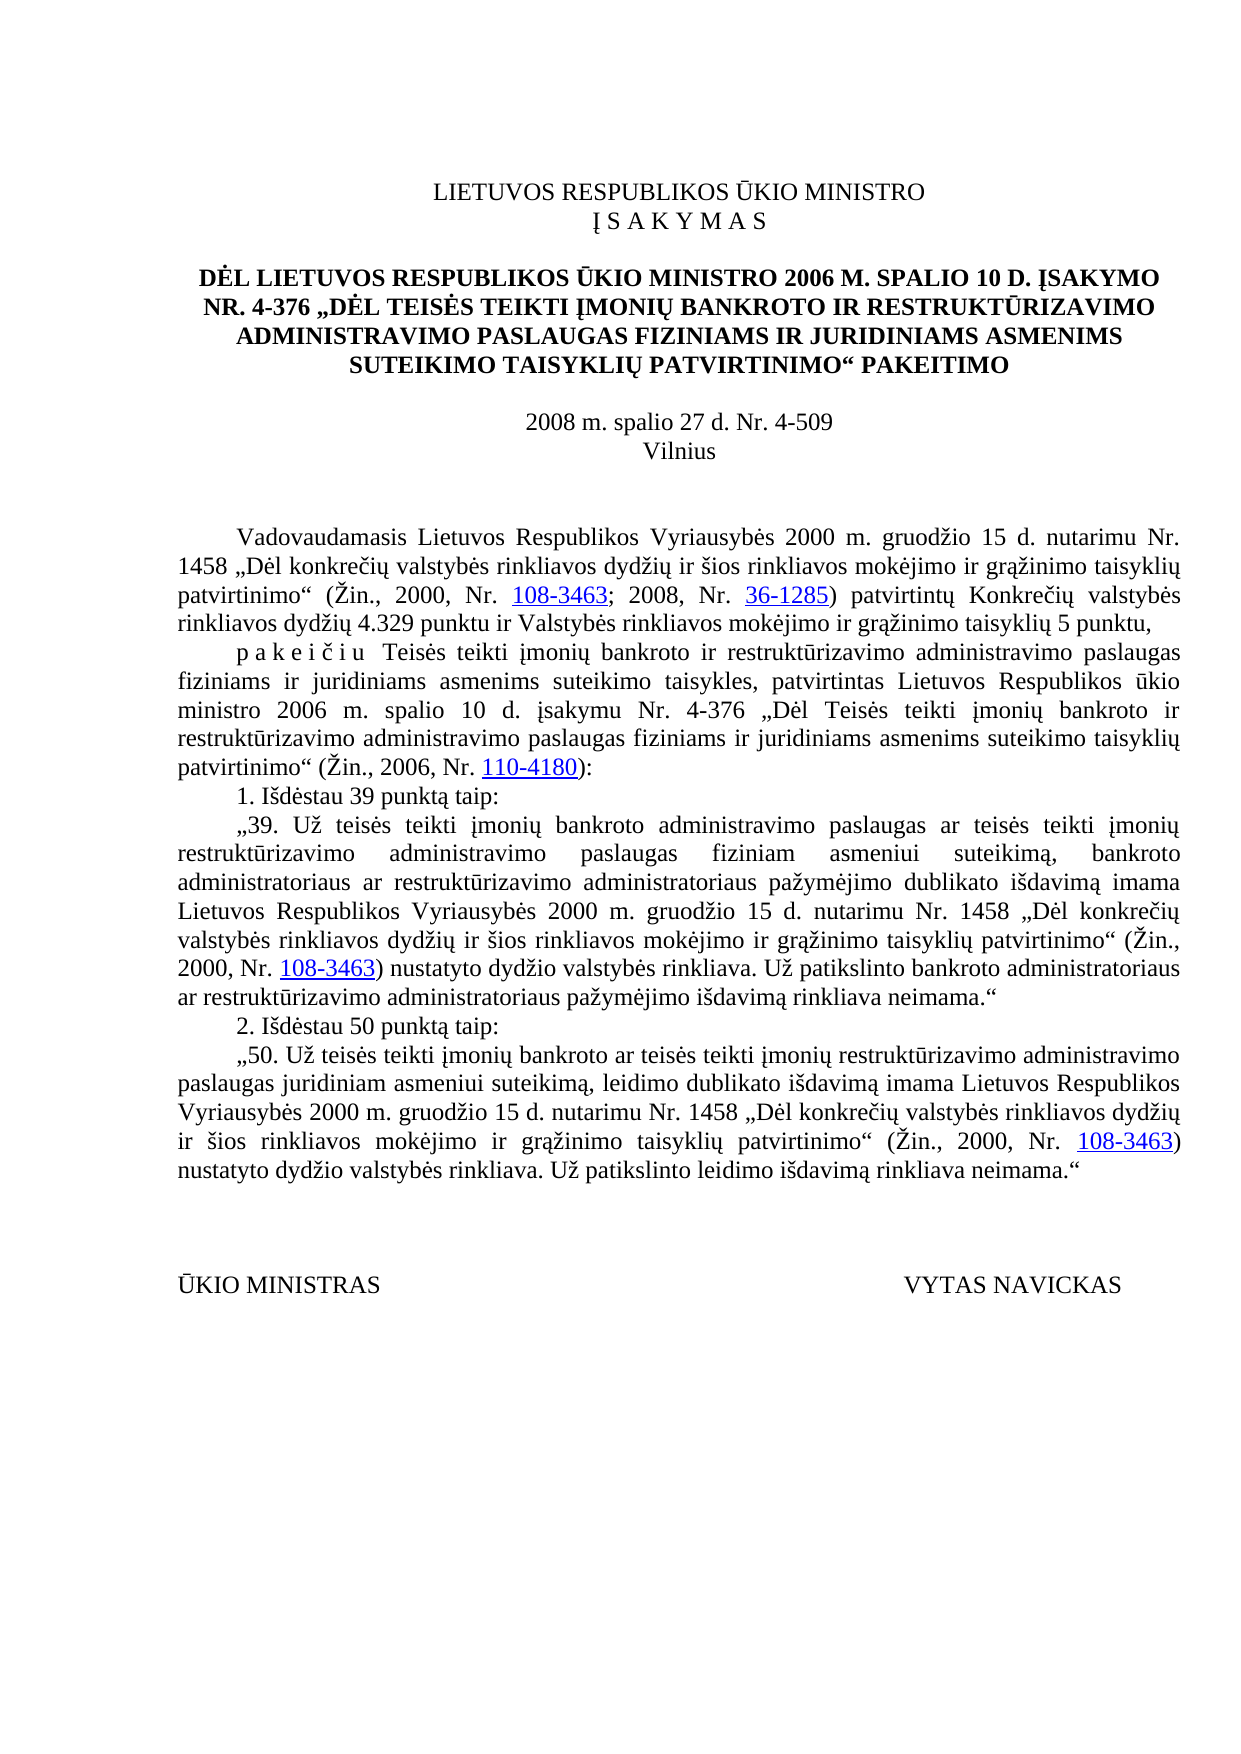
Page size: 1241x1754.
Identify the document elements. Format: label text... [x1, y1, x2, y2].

text 2. Išdėstau 50 punktą taip: [177, 1011, 1181, 1040]
text LIETUVOS RESPUBLIKOS ŪKIO MINISTRO [177, 177, 1181, 206]
text „39. Už teisės teikti įmonių bankroto administravimo paslaugas ar teisės teikti įmonių restruktūrizavimo administravimo paslaugas fiziniam asmeniui suteikimą, bankroto administratoriaus ar restruktūrizavimo administratoriaus pažymėjimo dublikato išdavimą imama Lietuvos Respublikos Vyriausybės 2000 m. gruodžio 15 d. nutarimu Nr. 1458 „Dėl konkrečių valstybės rinkliavos dydžių ir šios rinkliavos mokėjimo ir grąžinimo taisyklių patvirtinimo“ (Žin., 2000, Nr. 108-3463) nustatyto dydžio valstybės rinkliava. Už patikslinto bankroto administratoriaus ar restruktūrizavimo administratoriaus pažymėjimo išdavimą rinkliava neimama.“ [177, 810, 1181, 1011]
text Vilnius [177, 436, 1181, 465]
text 1. Išdėstau 39 punktą taip: [177, 781, 1181, 810]
text „50. Už teisės teikti įmonių bankroto ar teisės teikti įmonių restruktūrizavimo administravimo paslaugas juridiniam asmeniui suteikimą, leidimo dublikato išdavimą imama Lietuvos Respublikos Vyriausybės 2000 m. gruodžio 15 d. nutarimu Nr. 1458 „Dėl konkrečių valstybės rinkliavos dydžių ir šios rinkliavos mokėjimo ir grąžinimo taisyklių patvirtinimo“ (Žin., 2000, Nr. 108-3463) nustatyto dydžio valstybės rinkliava. Už patikslinto leidimo išdavimą rinkliava neimama.“ [177, 1040, 1181, 1183]
text DĖL LIETUVOS RESPUBLIKOS ŪKIO MINISTRO 2006 M. SPALIO 10 D. ĮSAKYMO NR. 4-376 „DĖL TEISĖS TEIKTI ĮMONIŲ BANKROTO IR RESTRUKTŪRIZAVIMO ADMINISTRAVIMO PASLAUGAS FIZINIAMS IR JURIDINIAMS ASMENIMS SUTEIKIMO TAISYKLIŲ PATVIRTINIMO“ PAKEITIMO [177, 263, 1181, 378]
text 2008 m. spalio 27 d. Nr. 4-509 [177, 407, 1181, 436]
text ŪKIO MINISTRAS VYTAS NAVICKAS [177, 1270, 1181, 1298]
text pakeičiu Teisės teikti įmonių bankroto ir restruktūrizavimo administravimo paslaugas fiziniams ir juridiniams asmenims suteikimo taisykles, patvirtintas Lietuvos Respublikos ūkio ministro 2006 m. spalio 10 d. įsakymu Nr. 4-376 „Dėl Teisės teikti įmonių bankroto ir restruktūrizavimo administravimo paslaugas fiziniams ir juridiniams asmenims suteikimo taisyklių patvirtinimo“ (Žin., 2006, Nr. 110-4180): [177, 637, 1181, 781]
text ĮSAKYMAS [177, 206, 1181, 235]
text Vadovaudamasis Lietuvos Respublikos Vyriausybės 2000 m. gruodžio 15 d. nutarimu Nr. 1458 „Dėl konkrečių valstybės rinkliavos dydžių ir šios rinkliavos mokėjimo ir grąžinimo taisyklių patvirtinimo“ (Žin., 2000, Nr. 108-3463; 2008, Nr. 36-1285) patvirtintų Konkrečių valstybės rinkliavos dydžių 4.329 punktu ir Valstybės rinkliavos mokėjimo ir grąžinimo taisyklių 5 punktu, [177, 522, 1181, 637]
